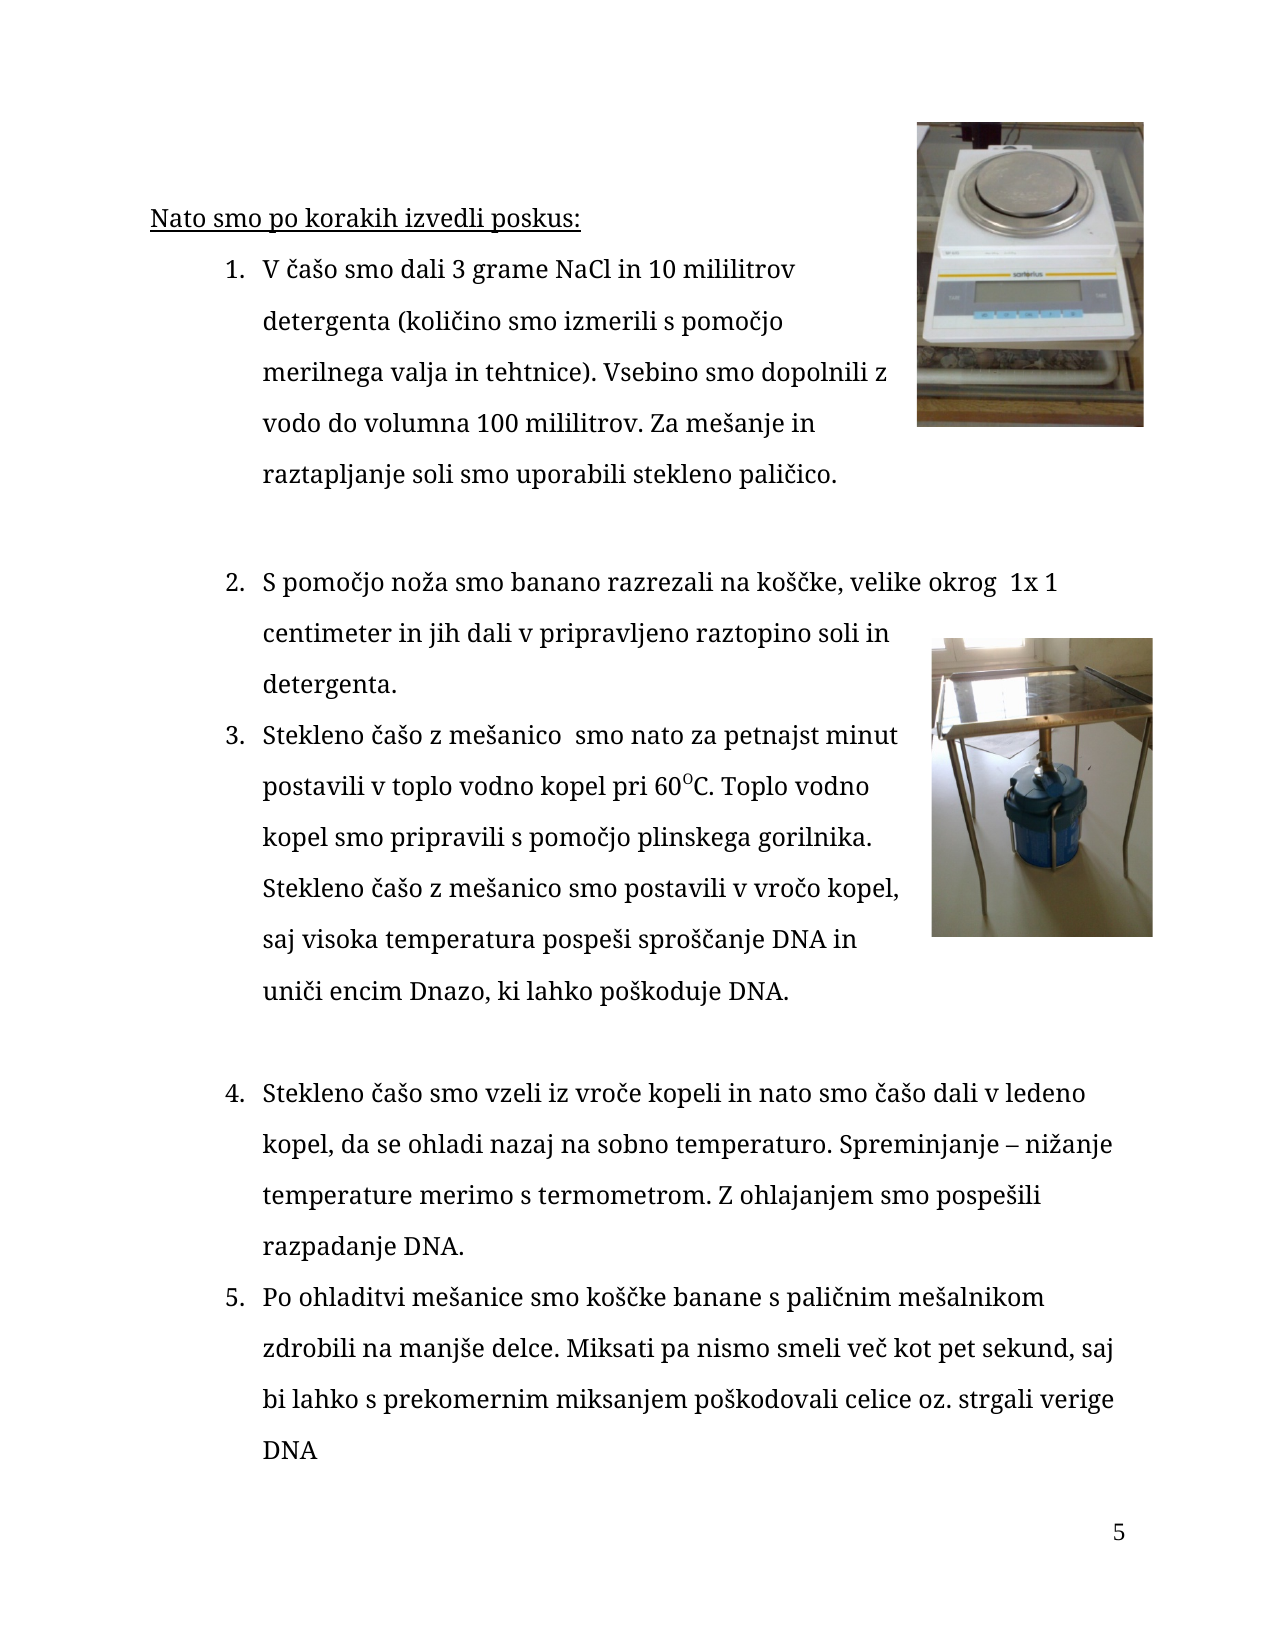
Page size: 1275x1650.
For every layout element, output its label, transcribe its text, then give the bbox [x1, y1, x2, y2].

list Po ohladitvi mešanice smo koščke banane s paličnim mešalnikom zdrobili na manjše delce. Miksati pa nismo smeli več kot pet sekund, saj bi lahko s prekomernim miksanjem poškodovali celice oz. strgali verige DNA [225, 1279, 1125, 1467]
text Stekleno čašo z mešanico smo postavili v vročo kopel, saj visoka temperatura pospeši sproščanje DNA in uniči encim Dnazo, ki lahko poškoduje DNA. [262, 871, 1125, 1007]
list V čašo smo dali 3 grame NaCl in 10 mililitrov detergenta (količino smo izmerili s pomočjo merilnega valja in tehtnice). Vsebino smo dopolnili z vodo do volumna 100 mililitrov. Za mešanje in raztapljanje soli smo uporabili stekleno paličico. [225, 252, 1125, 490]
list S pomočjo noža smo banano razrezali na koščke, velike okrog 1x 1 centimeter in jih dali v pripravljeno raztopino soli in detergenta. [225, 565, 1125, 701]
text Nato smo po korakih izvedli poskus: [150, 201, 1125, 235]
list Stekleno čašo z mešanico smo nato za petnajst minut postavili v toplo vodno kopel pri 60OC. Toplo vodno kopel smo pripravili s pomočjo plinskega gorilnika. [225, 718, 940, 854]
picture [940, 638, 1156, 939]
picture [916, 122, 1144, 427]
list Stekleno čašo smo vzeli iz vroče kopeli in nato smo čašo dali v ledeno kopel, da se ohladi nazaj na sobno temperaturo. Spreminjanje – nižanje temperature merimo s termometrom. Z ohlajanjem smo pospešili razpadanje DNA. [225, 1075, 1125, 1262]
